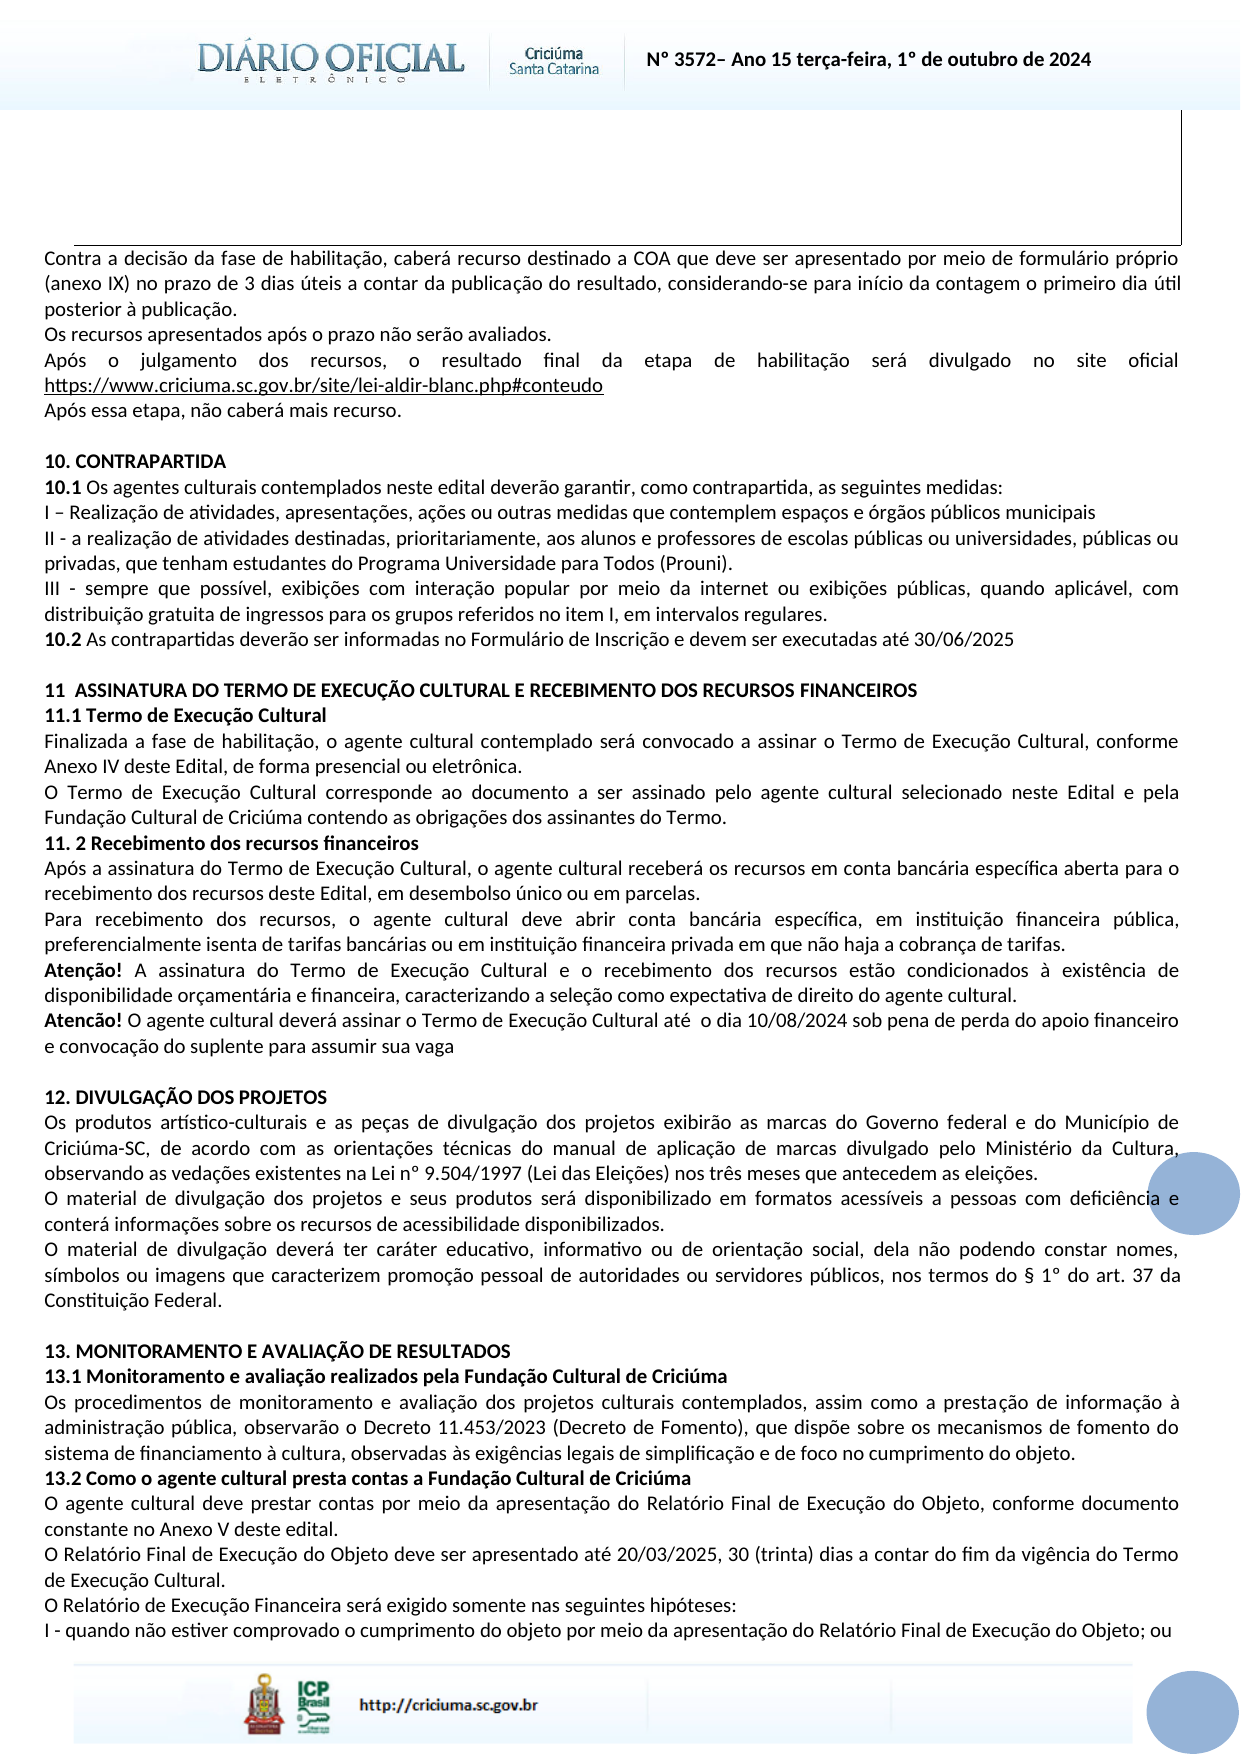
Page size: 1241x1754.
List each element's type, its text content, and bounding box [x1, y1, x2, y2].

text Os procedimentos de monitoramento e avaliação dos projetos culturais contemplados, assim como a prestação de informação à administração pública, observarão o Decreto 11.453/2023 (Decreto de Fomento), que dispõe sobre os mecanismos de fomento do sistema de financiamento à cultura, observadas às exigências legais de simplificação e de foco no cumprimento do objeto. [44, 1389, 1181, 1465]
text O agente cultural deve prestar contas por meio da apresentação do Relatório Final de Execução do Objeto, conforme documento constante no Anexo V deste edital. [44, 1491, 1181, 1541]
text III - sempre que possível, exibições com interação popular por meio da internet ou exibições públicas, quando aplicável, com distribuição gratuita de ingressos para os grupos referidos no item I, em intervalos regulares. [44, 576, 1181, 626]
text Finalizada a fase de habilitação, o agente cultural contemplado será convocado a assinar o Termo de Execução Cultural, conforme Anexo IV deste Edital, de forma presencial ou eletrônica. [44, 728, 1181, 779]
text Atenção! A assinatura do Termo de Execução Cultural e o recebimento dos recursos estão condicionados à existência de disponibilidade orçamentária e financeira, caracterizando a seleção como expectativa de direito do agente cultural. [44, 957, 1181, 1008]
text 10. CONTRAPARTIDA [44, 448, 1181, 474]
text Contra a decisão da fase de habilitação, caberá recurso destinado a COA que deve ser apresentado por meio de formulário próprio (anexo IX) no prazo de 3 dias úteis a contar da publicação do resultado, considerando-se para início da contagem o primeiro dia útil posterior à publicação. [44, 245, 1181, 321]
text 11. 2 Recebimento dos recursos financeiros [44, 830, 1181, 855]
text Os produtos artístico-culturais e as peças de divulgação dos projetos exibirão as marcas do Governo federal e do Município de Criciúma-SC, de acordo com as orientações técnicas do manual de aplicação de marcas divulgado pelo Ministério da Cultura, observando as vedações existentes na Lei nº 9.504/1997 (Lei das Eleições) nos três meses que antecedem as eleições. [44, 1109, 1181, 1186]
text I - quando não estiver comprovado o cumprimento do objeto por meio da apresentação do Relatório Final de Execução do Objeto; ou [44, 1618, 1181, 1643]
text O material de divulgação dos projetos e seus produtos será disponibilizado em formatos acessíveis a pessoas com deficiência e conterá informações sobre os recursos de acessibilidade disponibilizados. [44, 1186, 1181, 1236]
text 12. DIVULGAÇÃO DOS PROJETOS [44, 1084, 1181, 1109]
text O Relatório de Execução Financeira será exigido somente nas seguintes hipóteses: [44, 1592, 1181, 1618]
text 11 ASSINATURA DO TERMO DE EXECUÇÃO CULTURAL E RECEBIMENTO DOS RECURSOS FINANCEIROS [44, 677, 1181, 703]
text Atencão! O agente cultural deverá assinar o Termo de Execução Cultural até o dia 10/08/2024 sob pena de perda do apoio financeiro e convocação do suplente para assumir sua vaga [44, 1008, 1181, 1058]
text 11.1 Termo de Execução Cultural [44, 703, 1181, 728]
text 13.2 Como o agente cultural presta contas a Fundação Cultural de Criciúma [44, 1465, 1181, 1491]
text O Relatório Final de Execução do Objeto deve ser apresentado até 20/03/2025, 30 (trinta) dias a contar do fim da vigência do Termo de Execução Cultural. [44, 1541, 1181, 1592]
text 13. MONITORAMENTO E AVALIAÇÃO DE RESULTADOS [44, 1338, 1181, 1363]
text Após o julgamento dos recursos, o resultado final da etapa de habilitação será divulgado no site oficial https://www.criciuma.sc.gov.br/site/lei-aldir-blanc.php#conteudo [44, 347, 1181, 398]
text O Termo de Execução Cultural corresponde ao documento a ser assinado pelo agente cultural selecionado neste Edital e pela Fundação Cultural de Criciúma contendo as obrigações dos assinantes do Termo. [44, 779, 1181, 830]
text 10.2 As contrapartidas deverão ser informadas no Formulário de Inscrição e devem ser executadas até 30/06/2025 [44, 626, 1181, 652]
text I – Realização de atividades, apresentações, ações ou outras medidas que contemplem espaços e órgãos públicos municipais [44, 499, 1181, 525]
text Para recebimento dos recursos, o agente cultural deve abrir conta bancária específica, em instituição financeira pública, preferencialmente isenta de tarifas bancárias ou em instituição financeira privada em que não haja a cobrança de tarifas. [44, 906, 1181, 957]
text 13.1 Monitoramento e avaliação realizados pela Fundação Cultural de Criciúma [44, 1363, 1181, 1389]
text II - a realização de atividades destinadas, prioritariamente, aos alunos e professores de escolas públicas ou universidades, públicas ou privadas, que tenham estudantes do Programa Universidade para Todos (Prouni). [44, 525, 1181, 576]
text O material de divulgação deverá ter caráter educativo, informativo ou de orientação social, dela não podendo constar nomes, símbolos ou imagens que caracterizem promoção pessoal de autoridades ou servidores públicos, nos termos do § 1º do art. 37 da Constituição Federal. [44, 1236, 1181, 1313]
text Após essa etapa, não caberá mais recurso. [44, 398, 1181, 423]
text 10.1 Os agentes culturais contemplados neste edital deverão garantir, como contrapartida, as seguintes medidas: [44, 474, 1181, 499]
text Os recursos apresentados após o prazo não serão avaliados. [44, 321, 1181, 347]
text Após a assinatura do Termo de Execução Cultural, o agente cultural receberá os recursos em conta bancária específica aberta para o recebimento dos recursos deste Edital, em desembolso único ou em parcelas. [44, 855, 1181, 906]
